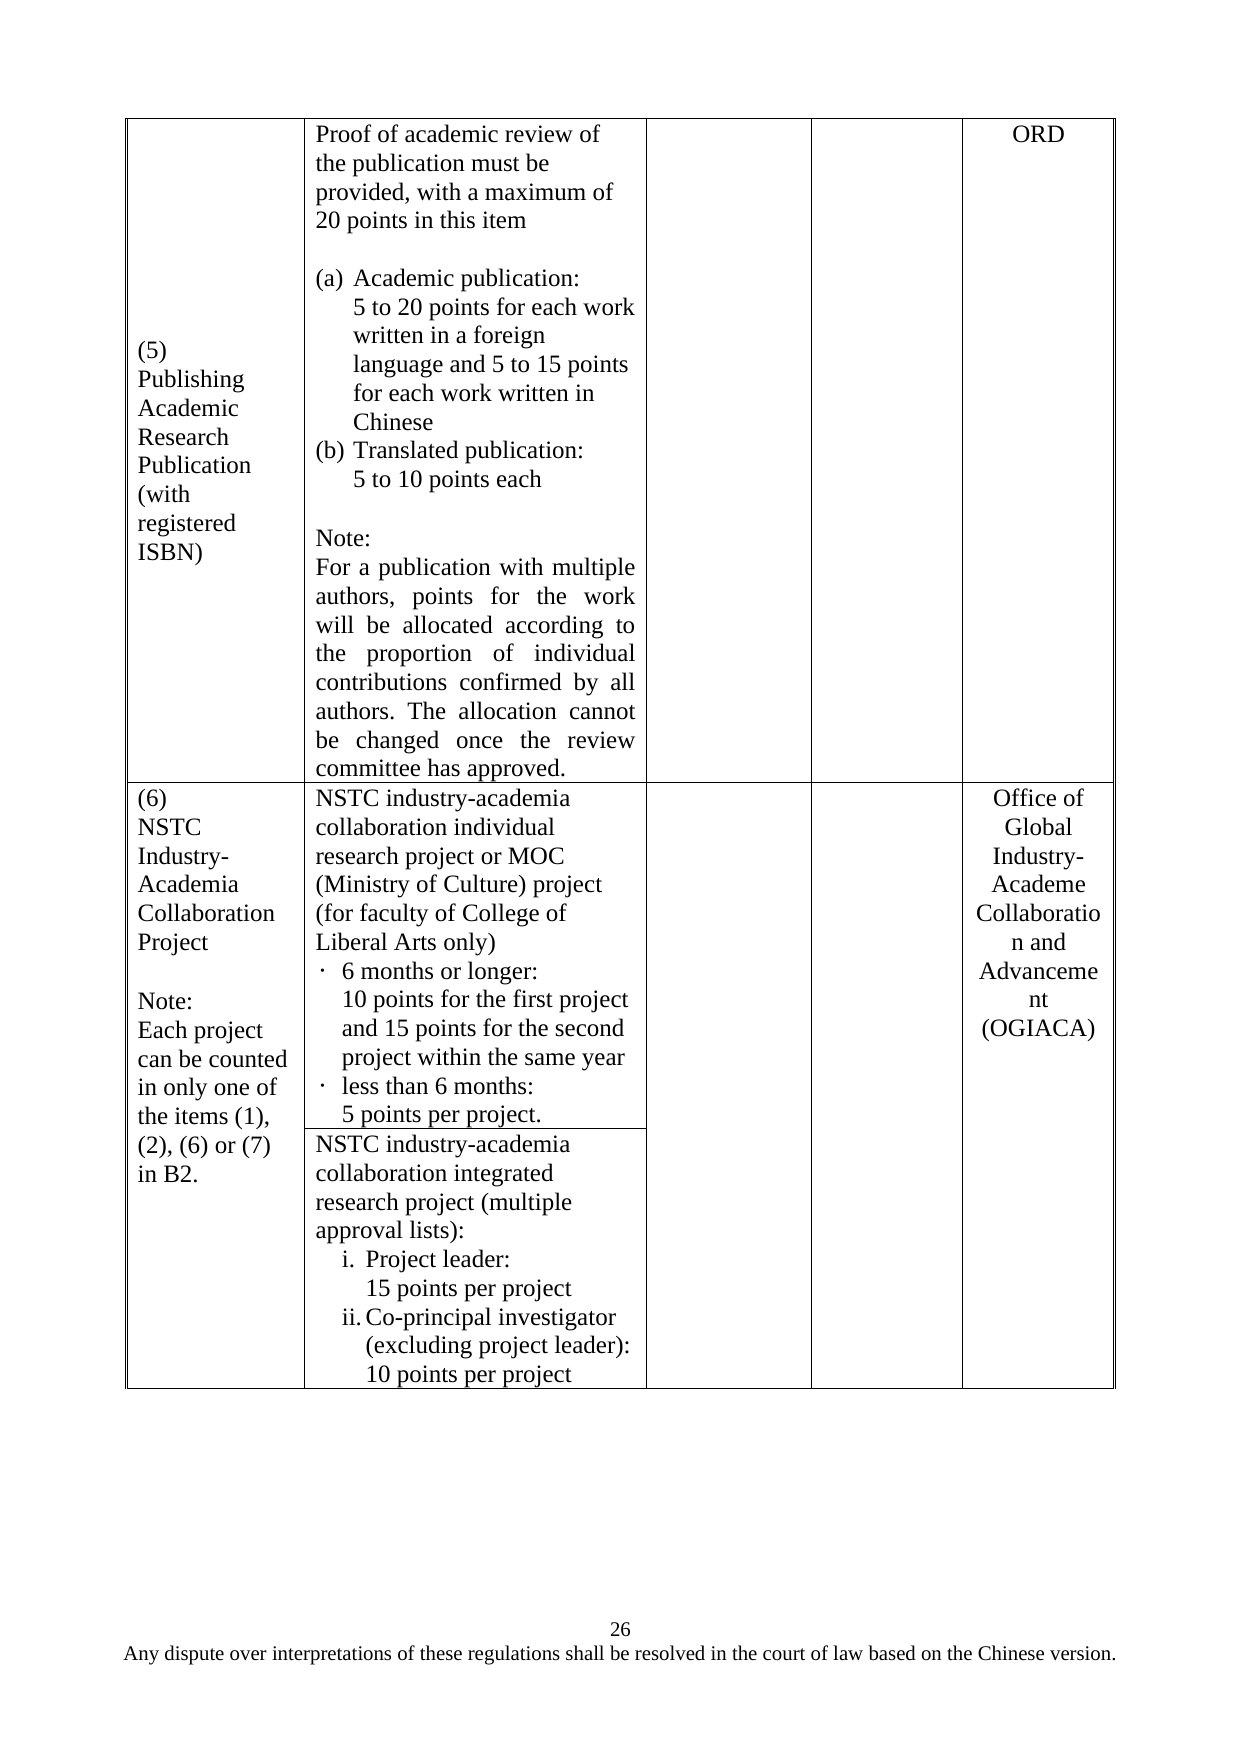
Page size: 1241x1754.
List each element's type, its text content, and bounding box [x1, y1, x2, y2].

table_cell [812, 783, 962, 1388]
table_cell NSTC industry-academia collaboration integrated research project (multiple approval lists): Project leader: 15 points per project Co-principal investigator (excluding project leader): 10 points per project [305, 1129, 646, 1388]
table_cell [647, 119, 811, 782]
table_cell Office of Global Industry-Academe Collaboration and Advancement (OGIACA) [963, 783, 1113, 1388]
table_cell ORD [963, 119, 1113, 782]
table_cell Publishing Academic Research Publication (with registered ISBN) [128, 119, 304, 782]
table_cell NSTC industry-academia collaboration individual research project or MOC (Ministry of Culture) project (for faculty of College of Liberal Arts only) 6 months or longer: 10 points for the first project and 15 points for the second project within the same year less than 6 months: 5 points per project. [305, 783, 646, 1128]
table_cell [647, 783, 811, 1388]
table_cell [812, 119, 962, 782]
table_cell NSTC Industry-Academia Collaboration Project Note: Each project can be counted in only one of the items (1), (2), (6) or (7) in B2. [128, 783, 304, 1388]
table_cell Proof of academic review of the publication must be provided, with a maximum of 20 points in this item Academic publication: 5 to 20 points for each work written in a foreign language and 5 to 15 points for each work written in Chinese Translated publication: 5 to 10 points each Note: For a publication with multiple authors, points for the work will be allocated according to the proportion of individual contributions confirmed by all authors. The allocation cannot be changed once the review committee has approved. [305, 119, 646, 782]
